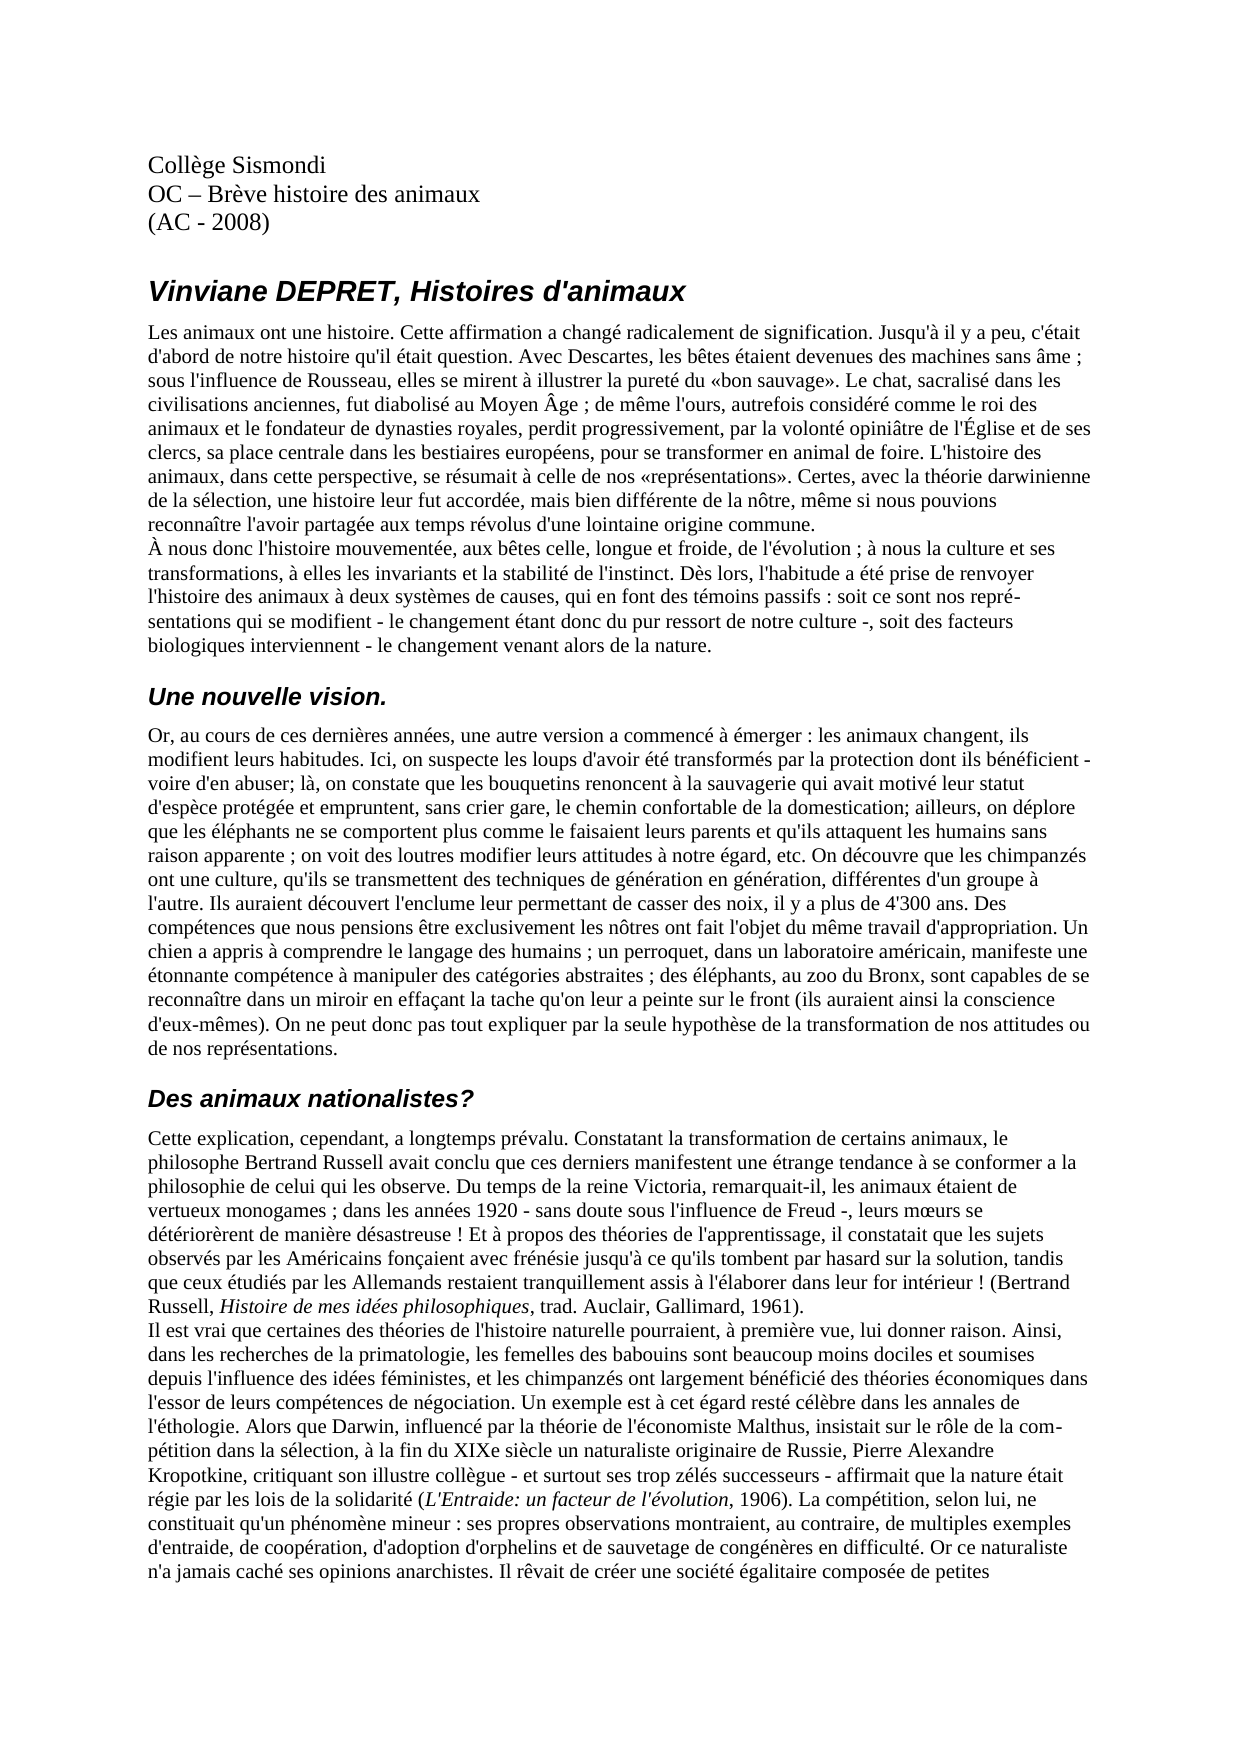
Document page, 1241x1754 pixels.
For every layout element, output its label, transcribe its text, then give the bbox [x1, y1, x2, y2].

subtitle Des animaux nationalistes? [148, 1084, 1093, 1113]
text Les animaux ont une histoire. Cette affirmation a changé radicalement de signification. Jusqu'à il y a peu, c'était d'abord de notre histoire qu'il était question. Avec Descartes, les bêtes étaient devenues des machines sans âme ; sous l'in­fluence de Rousseau, elles se mirent à illustrer la pureté du «bon sauvage». Le chat, sacralisé dans les civilisations anciennes, fut diabolisé au Moyen Âge ; de même l'ours, autrefois considéré comme le roi des animaux et le fondateur de dynasties royales, perdit progressivement, par la volonté opiniâtre de l'Église et de ses clercs, sa place centrale dans les bes­tiaires européens, pour se transformer en animal de foire. L'histoire des animaux, dans cette perspective, se résumait à celle de nos «représentations». Certes, avec la théorie darwinienne de la sélection, une histoire leur fut accordée, mais bien diffé­rente de la nôtre, même si nous pouvions reconnaître l'avoir partagée aux temps révolus d'une lointaine origine commune. [148, 320, 1093, 536]
text Cette explication, cependant, a longtemps pré­valu. Constatant la transformation de certains animaux, le philosophe Bertrand Russell avait conclu que ces derniers mani­festent une étrange tendance à se conformer a la philosophie de celui qui les observe. Du temps de la reine Victoria, remar­quait-il, les animaux étaient de vertueux monogames ; dans les années 1920 - sans doute sous l'influence de Freud -, leurs mœurs se détériorèrent de manière désastreuse ! Et à propos des théo­ries de l'apprentissage, il constatait que les sujets observés par les Américains fonçaient avec frénésie jusqu'à ce qu'ils tombent par hasard sur la solution, tandis que ceux étudiés par les Allemands restaient tran­quillement assis à l'élaborer dans leur for intérieur ! (Bertrand Russell, Histoire de mes idées philosophiques, trad. Auclair, Gallimard, 1961). [148, 1126, 1093, 1318]
text À nous donc l'histoire mouvementée, aux bêtes celle, longue et froide, de l'évo­lution ; à nous la culture et ses transforma­tions, à elles les invariants et la stabilité de l'instinct. Dès lors, l'habitude a été prise de renvoyer l'histoire des animaux à deux systèmes de causes, qui en font des témoins passifs : soit ce sont nos repré­sentations qui se modifient - le change­ment étant donc du pur ressort de notre culture -, soit des facteurs biologiques interviennent - le changement venant alors de la nature. [148, 536, 1093, 657]
text Collège Sismondi OC – Brève histoire des animaux (AC - 2008) [148, 150, 1093, 236]
text Or, au cours de ces dernières années, une autre version a commencé à émerger : les animaux chan­gent, ils modifient leurs habitudes. Ici, on suspecte les loups d'avoir été transformés par la protection dont ils bénéficient - voire d'en abuser; là, on constate que les bouquetins renoncent à la sauvagerie qui avait motivé leur statut d'espèce protégée et empruntent, sans crier gare, le chemin confortable de la domestication; ailleurs, on déplore que les éléphants ne se com­portent plus comme le faisaient leurs parents et qu'ils attaquent les humains sans raison apparente ; on voit des lou­tres modifier leurs attitudes à notre égard, etc. On découvre que les chimpan­zés ont une culture, qu'ils se transmettent des techniques de génération en généra­tion, différentes d'un groupe à l'autre. Ils auraient découvert l'enclume leur permet­tant de casser des noix, il y a plus de 4'300 ans. Des compétences que nous pensions être exclusivement les nôtres ont fait l'objet du même travail d'appropriation. Un chien a appris à comprendre le lan­gage des humains ; un perroquet, dans un laboratoire américain, manifeste une étonnante compétence à manipuler des catégories abstraites ; des éléphants, au zoo du Bronx, sont capables de se recon­naître dans un miroir en effaçant la tache qu'on leur a peinte sur le front (ils auraient ainsi la conscience d'eux-mêmes). On ne peut donc pas tout expliquer par la seule hypothèse de la transformation de nos attitudes ou de nos représentations. [148, 723, 1093, 1059]
text Il est vrai que certaines des théories de l'histoire naturelle pourraient, à première vue, lui donner raison. Ainsi, dans les recherches de la primatologie, les femelles des babouins sont beaucoup moins dociles et soumises depuis l'influence des idées féministes, et les chimpanzés ont large­ment bénéficié des théories économiques dans l'essor de leurs compétences de négociation. Un exemple est à cet égard resté célèbre dans les annales de l'éthologie. Alors que Darwin, influencé par la théorie de l'économiste Malthus, insistait sur le rôle de la com­pétition dans la sélection, à la fin du XIXe siècle un naturaliste originaire de Russie, Pierre Alexandre Kropotkine, criti­quant son illustre collègue - et surtout ses trop zélés successeurs - affirmait que la nature était régie par les lois de la solidarité (L'Entraide: un facteur de l'évolu­tion, 1906). La compétition, selon lui, ne constituait qu'un phénomène mineur : ses propres observations montraient, au contraire, de multiples exemples d'en­traide, de coopération, d'adoption d'or­phelins et de sauvetage de congénères en difficulté. Or ce naturaliste n'a jamais caché ses opinions anarchistes. Il rêvait de créer une société égalitaire composée de petites [148, 1318, 1093, 1583]
subtitle Une nouvelle vision. [148, 682, 1093, 710]
subtitle Vinviane DEPRET, Histoires d'animaux [148, 274, 1093, 307]
